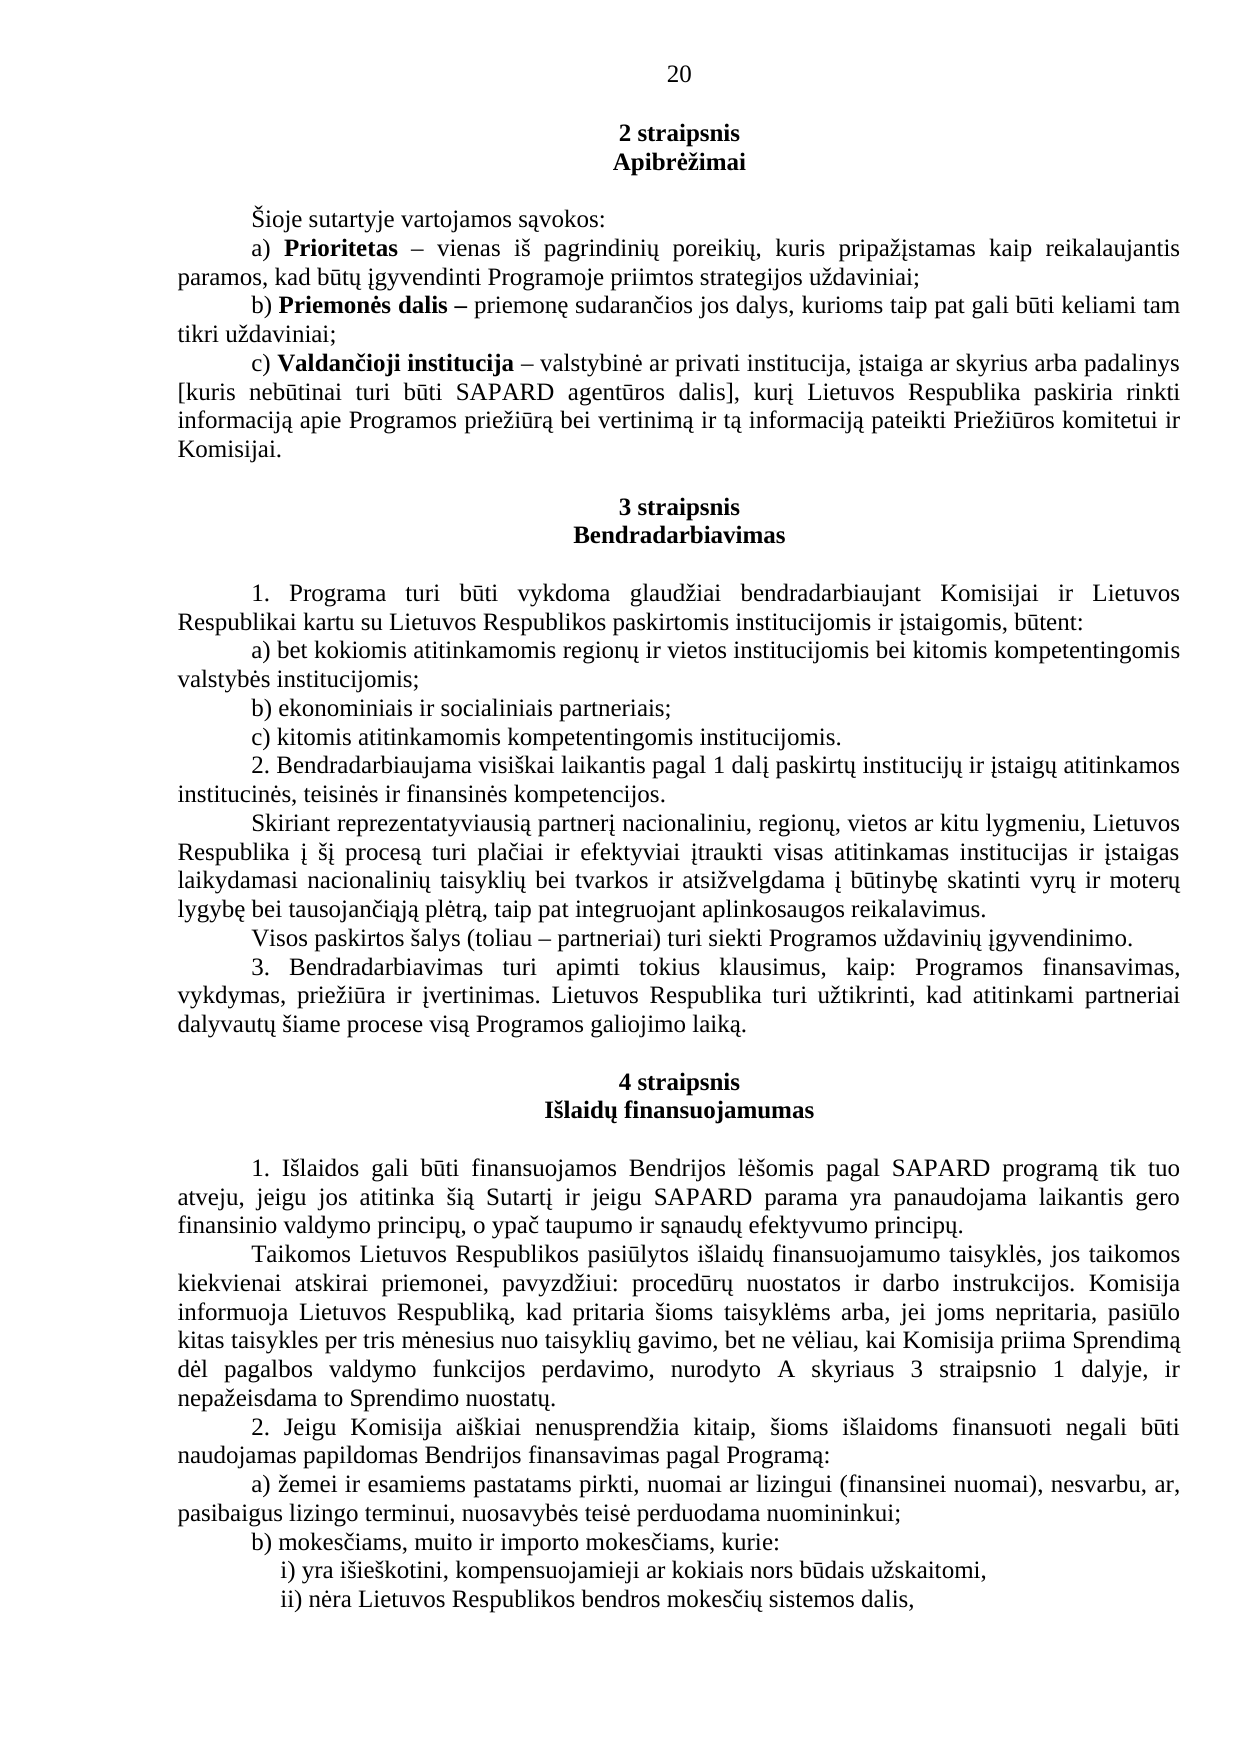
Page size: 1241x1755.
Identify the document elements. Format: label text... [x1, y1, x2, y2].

text i) yra išieškotini, kompensuojamieji ar kokiais nors būdais užskaitomi, [278, 1556, 1181, 1584]
text 2. Jeigu Komisija aiškiai nenusprendžia kitaip, šioms išlaidoms finansuoti negali būti naudojamas papildomas Bendrijos finansavimas pagal Programą: [177, 1412, 1181, 1469]
text b) ekonominiais ir socialiniais partneriais; [177, 693, 1181, 722]
text a) bet kokiomis atitinkamomis regionų ir vietos institucijomis bei kitomis kompetentingomis valstybės institucijomis; [177, 636, 1181, 693]
text Išlaidų finansuojamumas [177, 1096, 1181, 1124]
text ii) nėra Lietuvos Respublikos bendros mokesčių sistemos dalis, [278, 1584, 1181, 1613]
text 1. Išlaidos gali būti finansuojamos Bendrijos lėšomis pagal SAPARD programą tik tuo atveju, jeigu jos atitinka šią Sutartį ir jeigu SAPARD parama yra panaudojama laikantis gero finansinio valdymo principų, o ypač taupumo ir sąnaudų efektyvumo principų. [177, 1153, 1181, 1239]
text 3 straipsnis [177, 492, 1181, 521]
text Skiriant reprezentatyviausią partnerį nacionaliniu, regionų, vietos ar kitu lygmeniu, Lietuvos Respublika į šį procesą turi plačiai ir efektyviai įtraukti visas atitinkamas institucijas ir įstaigas laikydamasi nacionalinių taisyklių bei tvarkos ir atsižvelgdama į būtinybę skatinti vyrų ir moterų lygybę bei tausojančiąją plėtrą, taip pat integruojant aplinkosaugos reikalavimus. [177, 808, 1181, 923]
text 1. Programa turi būti vykdoma glaudžiai bendradarbiaujant Komisijai ir Lietuvos Respublikai kartu su Lietuvos Respublikos paskirtomis institucijomis ir įstaigomis, būtent: [177, 578, 1181, 636]
text Bendradarbiavimas [177, 521, 1181, 549]
text c) kitomis atitinkamomis kompetentingomis institucijomis. [177, 722, 1181, 751]
text Apibrėžimai [177, 147, 1181, 176]
text Visos paskirtos šalys (toliau – partneriai) turi siekti Programos uždavinių įgyvendinimo. [177, 923, 1181, 952]
text c) Valdančioji institucija – valstybinė ar privati institucija, įstaiga ar skyrius arba padalinys [kuris nebūtinai turi būti SAPARD agentūros dalis], kurį Lietuvos Respublika paskiria rinkti informaciją apie Programos priežiūrą bei vertinimą ir tą informaciją pateikti Priežiūros komitetui ir Komisijai. [177, 348, 1181, 463]
text a) žemei ir esamiems pastatams pirkti, nuomai ar lizingui (finansinei nuomai), nesvarbu, ar, pasibaigus lizingo terminui, nuosavybės teisė perduodama nuomininkui; [177, 1469, 1181, 1527]
text 3. Bendradarbiavimas turi apimti tokius klausimus, kaip: Programos finansavimas, vykdymas, priežiūra ir įvertinimas. Lietuvos Respublika turi užtikrinti, kad atitinkami partneriai dalyvautų šiame procese visą Programos galiojimo laiką. [177, 952, 1181, 1038]
text b) mokesčiams, muito ir importo mokesčiams, kurie: [177, 1527, 1181, 1556]
text Taikomos Lietuvos Respublikos pasiūlytos išlaidų finansuojamumo taisyklės, jos taikomos kiekvienai atskirai priemonei, pavyzdžiui: procedūrų nuostatos ir darbo instrukcijos. Komisija informuoja Lietuvos Respubliką, kad pritaria šioms taisyklėms arba, jei joms nepritaria, pasiūlo kitas taisykles per tris mėnesius nuo taisyklių gavimo, bet ne vėliau, kai Komisija priima Sprendimą dėl pagalbos valdymo funkcijos perdavimo, nurodyto A skyriaus 3 straipsnio 1 dalyje, ir nepažeisdama to Sprendimo nuostatų. [177, 1239, 1181, 1412]
text 4 straipsnis [177, 1067, 1181, 1096]
text 2. Bendradarbiaujama visiškai laikantis pagal 1 dalį paskirtų institucijų ir įstaigų atitinkamos institucinės, teisinės ir finansinės kompetencijos. [177, 751, 1181, 808]
text 2 straipsnis [177, 118, 1181, 147]
text Šioje sutartyje vartojamos sąvokos: [177, 204, 1181, 233]
text a) Prioritetas – vienas iš pagrindinių poreikių, kuris pripažįstamas kaip reikalaujantis paramos, kad būtų įgyvendinti Programoje priimtos strategijos uždaviniai; [177, 233, 1181, 291]
text b) Priemonės dalis – priemonę sudarančios jos dalys, kurioms taip pat gali būti keliami tam tikri uždaviniai; [177, 291, 1181, 348]
